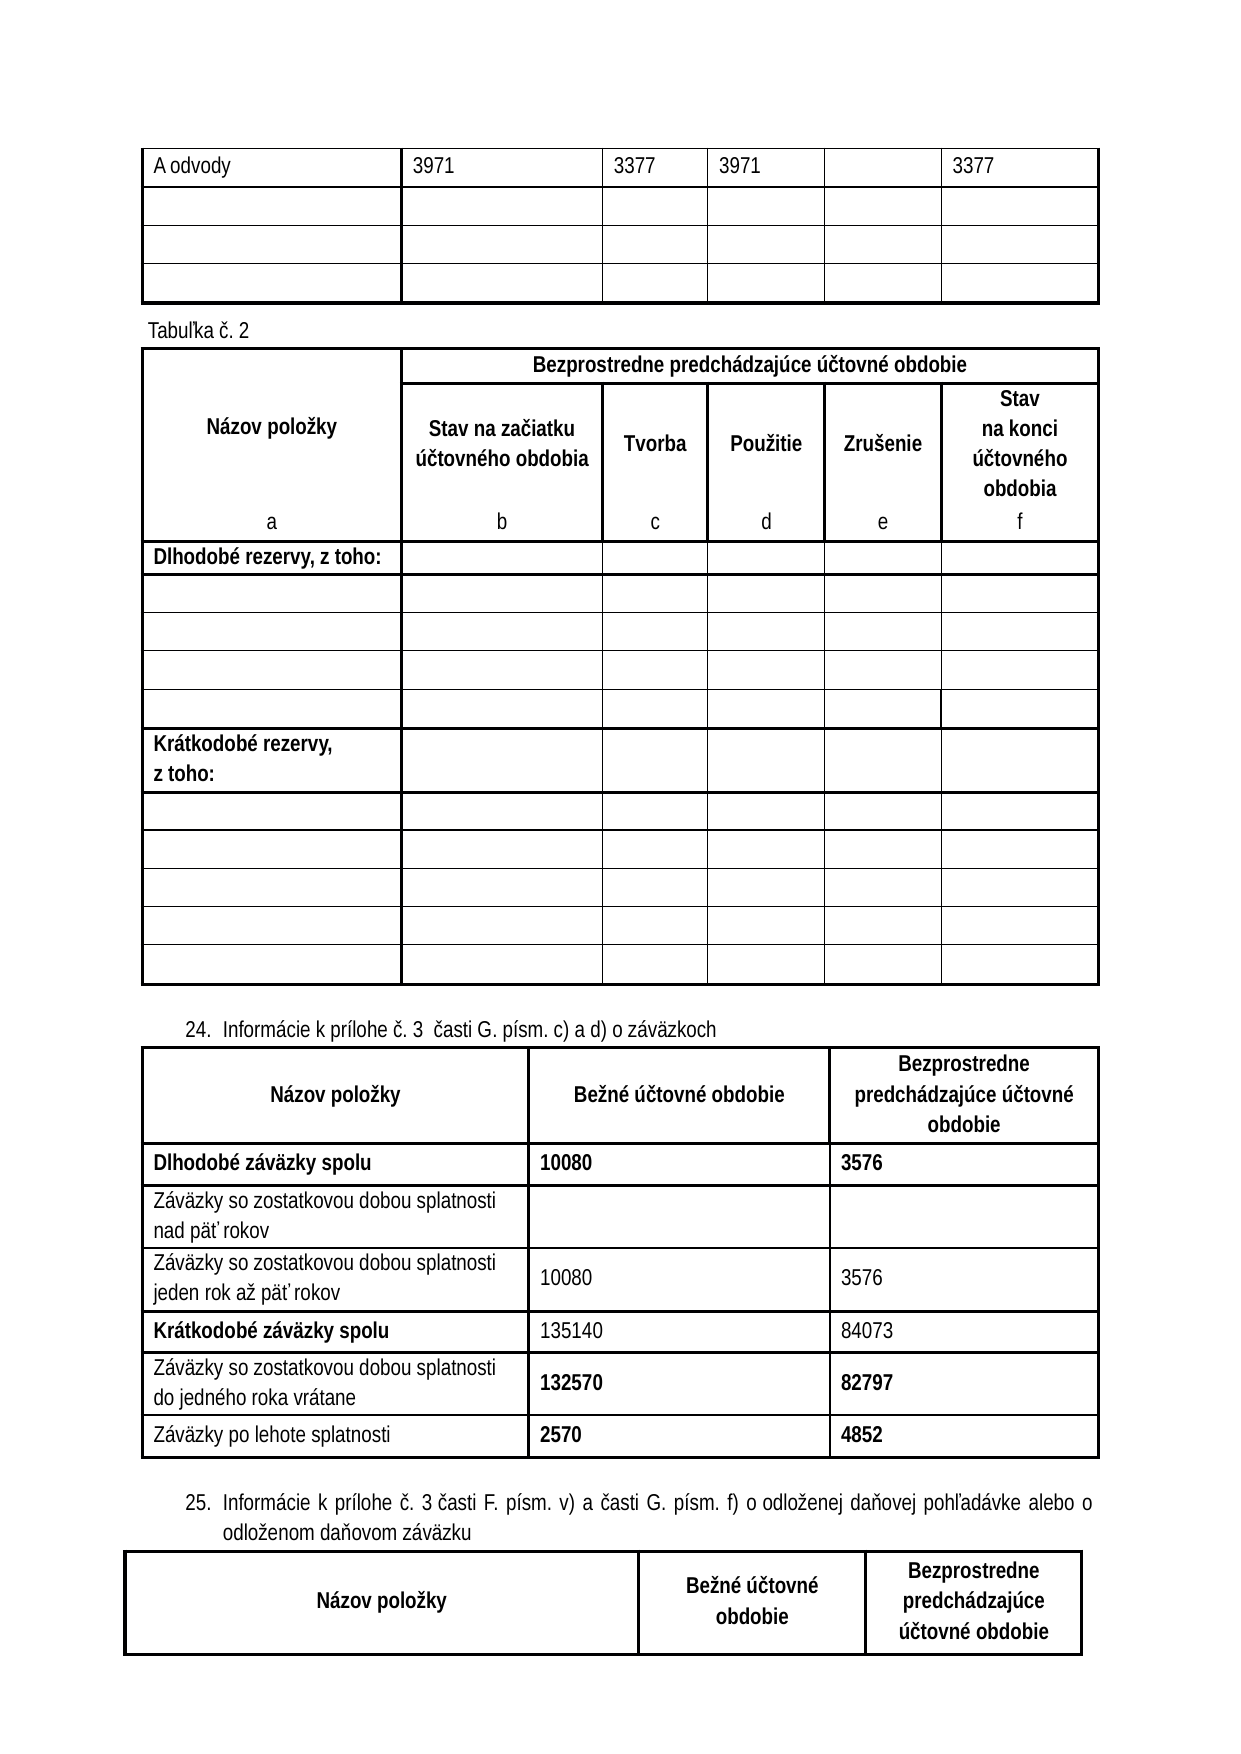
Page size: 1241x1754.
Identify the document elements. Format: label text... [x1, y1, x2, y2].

table_cell [603, 188, 707, 224]
table_cell 132570 [530, 1354, 829, 1414]
table_cell [708, 831, 824, 867]
table_cell [603, 730, 707, 791]
table_header Názov položky [127, 1553, 637, 1653]
table_cell [708, 613, 824, 650]
table_cell 3576 [831, 1145, 1097, 1183]
table_cell [144, 794, 400, 829]
table_cell d [709, 506, 823, 540]
table_header Názov položky [144, 350, 400, 506]
table_cell [144, 907, 400, 944]
table_cell 3971 [403, 149, 602, 186]
table_cell [942, 907, 1097, 944]
table_cell [403, 869, 602, 906]
table_cell [942, 188, 1097, 224]
table_cell 82797 [831, 1354, 1097, 1414]
table_cell [942, 543, 1097, 573]
table_cell b [403, 506, 601, 540]
table_cell [825, 226, 941, 263]
table_cell 84073 [831, 1313, 1097, 1351]
table_cell [825, 730, 941, 791]
table_cell [825, 613, 941, 650]
table_cell [942, 794, 1097, 829]
table_cell Použitie [709, 385, 823, 506]
table_cell [403, 264, 602, 301]
table_cell [831, 1187, 1097, 1247]
table_cell [403, 188, 602, 224]
table_cell Záväzky so zostatkovou dobou splatnosti nad päť rokov [144, 1187, 527, 1247]
table_cell Záväzky so zostatkovou dobou splatnosti do jedného roka vrátane [144, 1354, 527, 1414]
table_cell [603, 543, 707, 573]
table_cell [403, 651, 602, 688]
table_cell [708, 945, 824, 983]
table_cell c [604, 506, 706, 540]
table_cell [825, 149, 941, 186]
table_cell [144, 869, 400, 906]
table_cell [403, 730, 602, 791]
text Tabuľka č. 2 [148, 317, 1093, 343]
table_cell [825, 869, 941, 906]
table_cell [603, 945, 707, 983]
table_cell [144, 613, 400, 650]
table_cell [144, 188, 400, 224]
table_cell [942, 730, 1097, 791]
table_cell [403, 945, 602, 983]
table_cell Stav na konci účtovného obdobia [943, 385, 1097, 506]
table_header Bezprostredne predchádzajúce účtovné obdobie [831, 1049, 1097, 1142]
table_cell 10080 [530, 1249, 829, 1309]
table_cell Záväzky po lehote splatnosti [144, 1416, 527, 1456]
table_cell [708, 651, 824, 688]
table_cell 2570 [530, 1416, 829, 1456]
table_cell [603, 907, 707, 944]
table_cell [825, 188, 941, 224]
table_cell [942, 831, 1097, 867]
table_cell [603, 226, 707, 263]
table_cell [144, 651, 400, 688]
table_cell [825, 794, 941, 829]
table_cell [825, 690, 940, 727]
table_cell Zrušenie [826, 385, 940, 506]
list Informácie k prílohe č. 3 časti G. písm. c) a d) o záväzkoch [185, 1016, 1093, 1042]
table_cell [942, 576, 1097, 612]
table_cell [825, 907, 941, 944]
table_cell [403, 576, 602, 612]
table_cell [825, 945, 941, 983]
table_cell [708, 730, 824, 791]
table_cell [603, 576, 707, 612]
table_cell [708, 907, 824, 944]
table_cell [942, 613, 1097, 650]
table_cell a [144, 506, 400, 540]
table_header Bezprostredne predchádzajúce účtovné obdobie [403, 350, 1097, 382]
table_header Bežné účtovné obdobie [530, 1049, 828, 1142]
table_header Názov položky [144, 1049, 527, 1142]
table_cell 10080 [530, 1145, 829, 1183]
table_cell [942, 869, 1097, 906]
table_cell [708, 543, 824, 573]
table_cell [708, 576, 824, 612]
list Informácie k prílohe č. 3 časti F. písm. v) a časti G. písm. f) o odloženej daňovej pohľadávke alebo o odloženom daňovom záväzku [185, 1489, 1093, 1546]
table_cell 4852 [831, 1416, 1097, 1456]
table_cell [144, 945, 400, 983]
table_cell [942, 226, 1097, 263]
table_cell [144, 576, 400, 612]
table_cell [144, 690, 400, 727]
table_cell [942, 651, 1097, 688]
table_cell [708, 869, 824, 906]
table_cell [144, 831, 400, 867]
table_cell [708, 226, 824, 263]
table_cell f [943, 506, 1097, 540]
table_cell [708, 264, 824, 301]
table_cell 3971 [708, 149, 824, 186]
table_cell [825, 831, 941, 867]
table_cell [144, 264, 400, 301]
table_cell 135140 [530, 1313, 829, 1351]
table_cell [603, 869, 707, 906]
table_cell [825, 264, 941, 301]
table_cell [603, 690, 707, 727]
table_cell [403, 226, 602, 263]
table_cell 3576 [831, 1249, 1097, 1309]
table_cell [403, 613, 602, 650]
table_cell Tvorba [604, 385, 706, 506]
table_cell [942, 690, 1097, 727]
table_cell [708, 794, 824, 829]
table_cell [403, 794, 602, 829]
table_cell [708, 188, 824, 224]
table_cell 3377 [603, 149, 707, 186]
table_cell [603, 651, 707, 688]
table_cell Dlhodobé rezervy, z toho: [144, 543, 400, 573]
table_cell [403, 907, 602, 944]
table_cell [942, 945, 1097, 983]
table_cell [825, 651, 941, 688]
table_cell 3377 [942, 149, 1097, 186]
table_cell [603, 264, 707, 301]
table_cell [403, 690, 602, 727]
table_cell Záväzky so zostatkovou dobou splatnosti jeden rok až päť rokov [144, 1249, 527, 1309]
table_cell [603, 831, 707, 867]
table_cell Krátkodobé záväzky spolu [144, 1313, 527, 1351]
table_cell [708, 690, 824, 727]
table_cell A odvody [144, 149, 400, 186]
table_cell [530, 1187, 829, 1247]
table_cell Dlhodobé záväzky spolu [144, 1145, 527, 1183]
table_header Bežné účtovné obdobie [640, 1553, 864, 1653]
table_cell [403, 543, 602, 573]
table_cell Stav na začiatku účtovného obdobia [403, 385, 601, 506]
table_cell [403, 831, 602, 867]
table_cell [825, 576, 941, 612]
table_cell [942, 264, 1097, 301]
table_cell e [826, 506, 940, 540]
table_cell [603, 794, 707, 829]
table_cell [825, 543, 941, 573]
table_cell [603, 613, 707, 650]
table_cell Krátkodobé rezervy, z toho: [144, 730, 400, 791]
table_header Bezprostredne predchádzajúce účtovné obdobie [867, 1553, 1080, 1653]
table_cell [144, 226, 400, 263]
